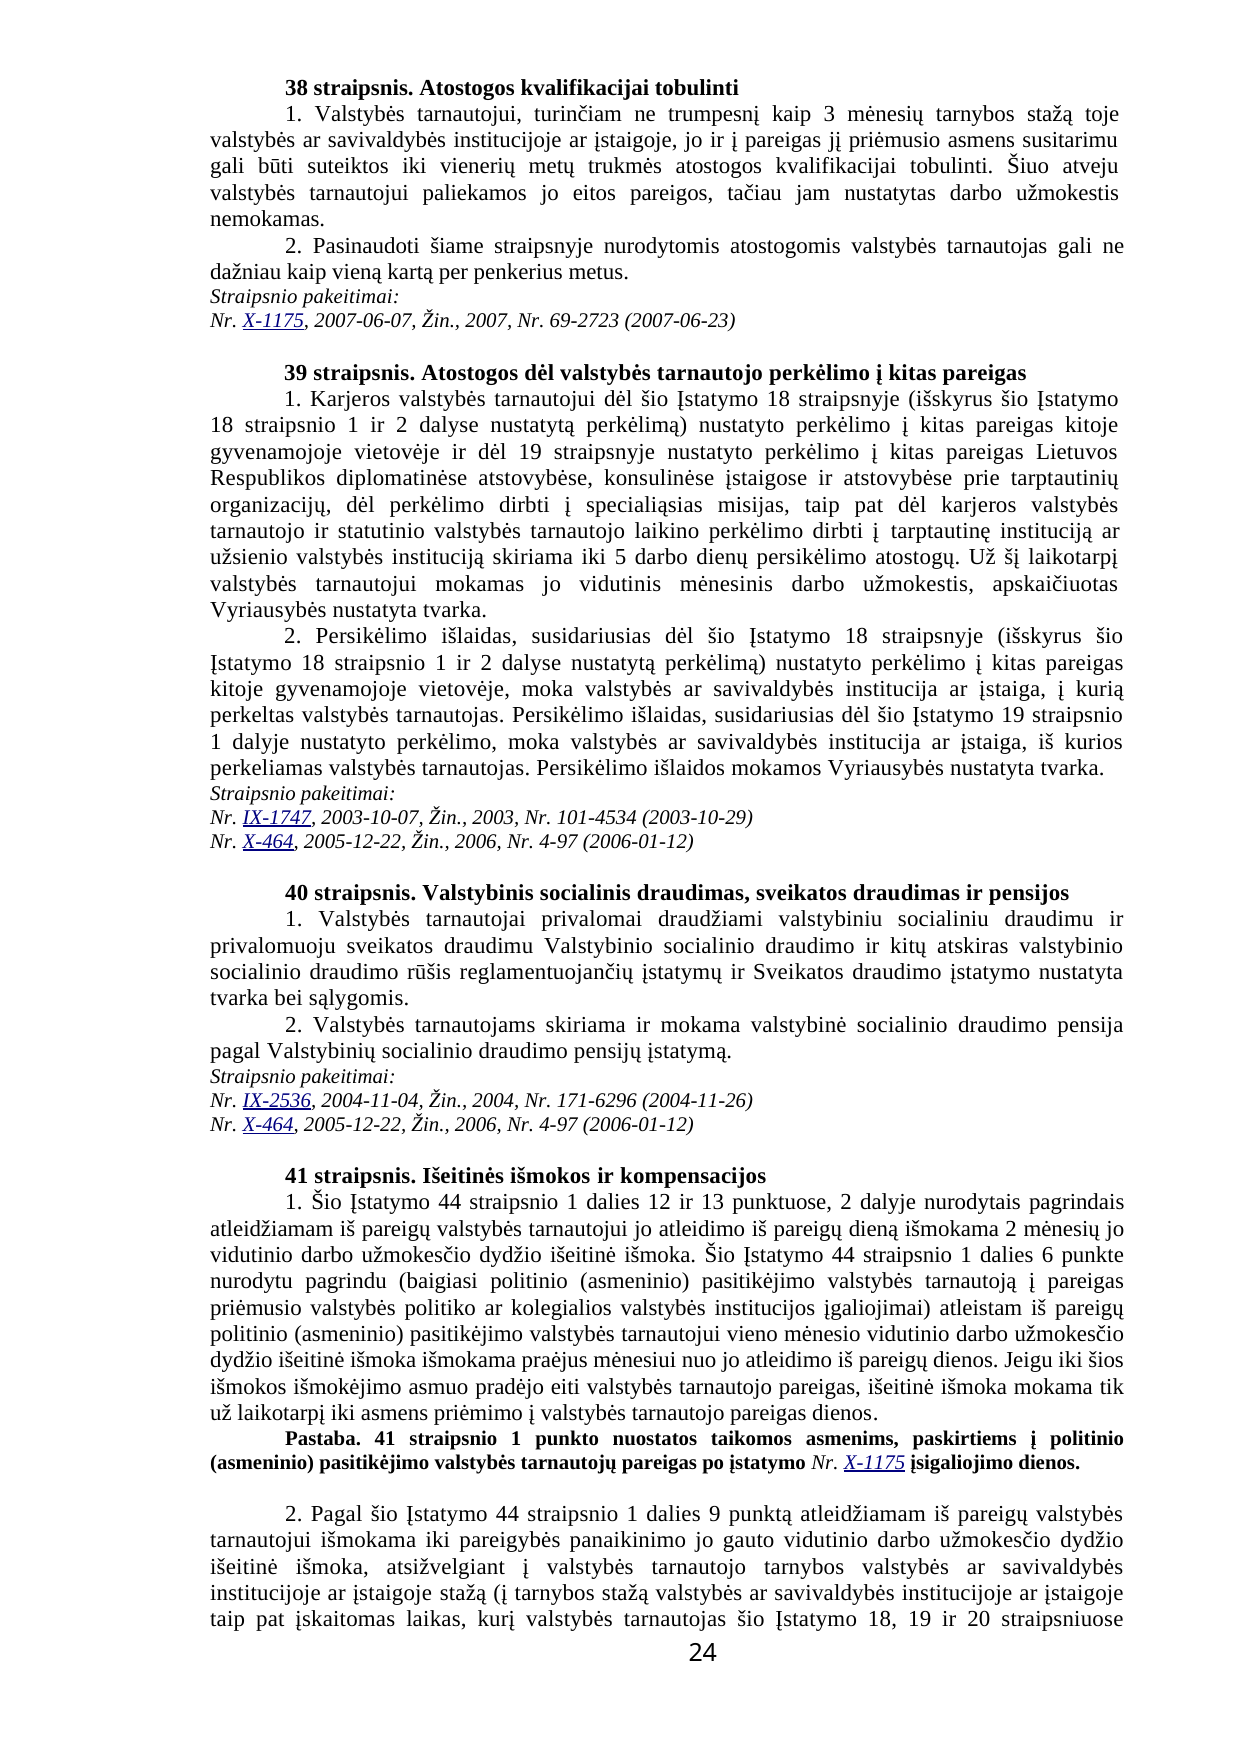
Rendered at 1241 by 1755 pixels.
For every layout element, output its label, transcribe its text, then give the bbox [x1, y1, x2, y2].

text 39 straipsnis. Atostogos dėl valstybės tarnautojo perkėlimo į kitas pareigas [210, 359, 1120, 385]
text 1. Šio Įstatymo 44 straipsnio 1 dalies 12 ir 13 punktuose, 2 dalyje nurodytais pagrindais atleidžiamam iš pareigų valstybės tarnautojui jo atleidimo iš pareigų dieną išmokama 2 mėnesių jo vidutinio darbo užmokesčio dydžio išeitinė išmoka. Šio Įstatymo 44 straipsnio 1 dalies 6 punkte nurodytu pagrindu (baigiasi politinio (asmeninio) pasitikėjimo valstybės tarnautoją į pareigas priėmusio valstybės politiko ar kolegialios valstybės institucijos įgaliojimai) atleistam iš pareigų politinio (asmeninio) pasitikėjimo valstybės tarnautojui vieno mėnesio vidutinio darbo užmokesčio dydžio išeitinė išmoka išmokama praėjus mėnesiui nuo jo atleidimo iš pareigų dienos. Jeigu iki šios išmokos išmokėjimo asmuo pradėjo eiti valstybės tarnautojo pareigas, išeitinė išmoka mokama tik už laikotarpį iki asmens priėmimo į valstybės tarnautojo pareigas dienos. [210, 1188, 1126, 1426]
text 1. Valstybės tarnautojui, turinčiam ne trumpesnį kaip 3 mėnesių tarnybos stažą toje valstybės ar savivaldybės institucijoje ar įstaigoje, jo ir į pareigas jį priėmusio asmens susitarimu gali būti suteiktos iki vienerių metų trukmės atostogos kvalifikacijai tobulinti. Šiuo atveju valstybės tarnautojui paliekamos jo eitos pareigos, tačiau jam nustatytas darbo užmokestis nemokamas. [210, 100, 1120, 232]
text 40 straipsnis. Valstybinis socialinis draudimas, sveikatos draudimas ir pensijos [285, 879, 1126, 905]
text Nr. IX-1747, 2003-10-07, Žin., 2003, Nr. 101-4534 (2003-10-29) [210, 804, 1120, 829]
text Nr. X-464, 2005-12-22, Žin., 2006, Nr. 4-97 (2006-01-12) [210, 1112, 1120, 1136]
text 2. Persikėlimo išlaidas, susidariusias dėl šio Įstatymo 18 straipsnyje (išskyrus šio Įstatymo 18 straipsnio 1 ir 2 dalyse nustatytą perkėlimą) nustatyto perkėlimo į kitas pareigas kitoje gyvenamojoje vietovėje, moka valstybės ar savivaldybės institucija ar įstaiga, į kurią perkeltas valstybės tarnautojas. Persikėlimo išlaidas, susidariusias dėl šio Įstatymo 19 straipsnio 1 dalyje nustatyto perkėlimo, moka valstybės ar savivaldybės institucija ar įstaiga, iš kurios perkeliamas valstybės tarnautojas. Persikėlimo išlaidos mokamos Vyriausybės nustatyta tvarka. [210, 622, 1126, 781]
text Straipsnio pakeitimai: [210, 1063, 1126, 1088]
text 1. Valstybės tarnautojai privalomai draudžiami valstybiniu socialiniu draudimu ir privalomuoju sveikatos draudimu Valstybinio socialinio draudimo ir kitų atskiras valstybinio socialinio draudimo rūšis reglamentuojančių įstatymų ir Sveikatos draudimo įstatymo nustatyta tvarka bei sąlygomis. [210, 905, 1126, 1011]
text Straipsnio pakeitimai: [210, 284, 1120, 308]
text Nr. IX-2536, 2004-11-04, Žin., 2004, Nr. 171-6296 (2004-11-26) [210, 1088, 1120, 1112]
text Pastaba. 41 straipsnio 1 punkto nuostatos taikomos asmenims, paskirtiems į politinio (asmeninio) pasitikėjimo valstybės tarnautojų pareigas po įstatymo Nr. X-1175 įsigaliojimo dienos. [210, 1426, 1126, 1474]
text 2. Valstybės tarnautojams skiriama ir mokama valstybinė socialinio draudimo pensija pagal Valstybinių socialinio draudimo pensijų įstatymą. [210, 1011, 1126, 1063]
text Nr. X-464, 2005-12-22, Žin., 2006, Nr. 4-97 (2006-01-12) [210, 829, 1120, 853]
text 38 straipsnis. Atostogos kvalifikacijai tobulinti [210, 73, 1120, 100]
text 41 straipsnis. Išeitinės išmokos ir kompensacijos [210, 1162, 1126, 1188]
text 1. Karjeros valstybės tarnautojui dėl šio Įstatymo 18 straipsnyje (išskyrus šio Įstatymo 18 straipsnio 1 ir 2 dalyse nustatytą perkėlimą) nustatyto perkėlimo į kitas pareigas kitoje gyvenamojoje vietovėje ir dėl 19 straipsnyje nustatyto perkėlimo į kitas pareigas Lietuvos Respublikos diplomatinėse atstovybėse, konsulinėse įstaigose ir atstovybėse prie tarptautinių organizacijų, dėl perkėlimo dirbti į specialiąsias misijas, taip pat dėl karjeros valstybės tarnautojo ir statutinio valstybės tarnautojo laikino perkėlimo dirbti į tarptautinę instituciją ar užsienio valstybės instituciją skiriama iki 5 darbo dienų persikėlimo atostogų. Už šį laikotarpį valstybės tarnautojui mokamas jo vidutinis mėnesinis darbo užmokestis, apskaičiuotas Vyriausybės nustatyta tvarka. [210, 385, 1120, 622]
text Straipsnio pakeitimai: [210, 781, 1126, 804]
text Nr. X-1175, 2007-06-07, Žin., 2007, Nr. 69-2723 (2007-06-23) [210, 308, 1120, 332]
text 2. Pagal šio Įstatymo 44 straipsnio 1 dalies 9 punktą atleidžiamam iš pareigų valstybės tarnautojui išmokama iki pareigybės panaikinimo jo gauto vidutinio darbo užmokesčio dydžio išeitinė išmoka, atsižvelgiant į valstybės tarnautojo tarnybos valstybės ar savivaldybės institucijoje ar įstaigoje stažą (į tarnybos stažą valstybės ar savivaldybės institucijoje ar įstaigoje taip pat įskaitomas laikas, kurį valstybės tarnautojas šio Įstatymo 18, 19 ir 20 straipsniuose [210, 1500, 1126, 1632]
text 2. Pasinaudoti šiame straipsnyje nurodytomis atostogomis valstybės tarnautojas gali ne dažniau kaip vieną kartą per penkerius metus. [210, 232, 1126, 284]
